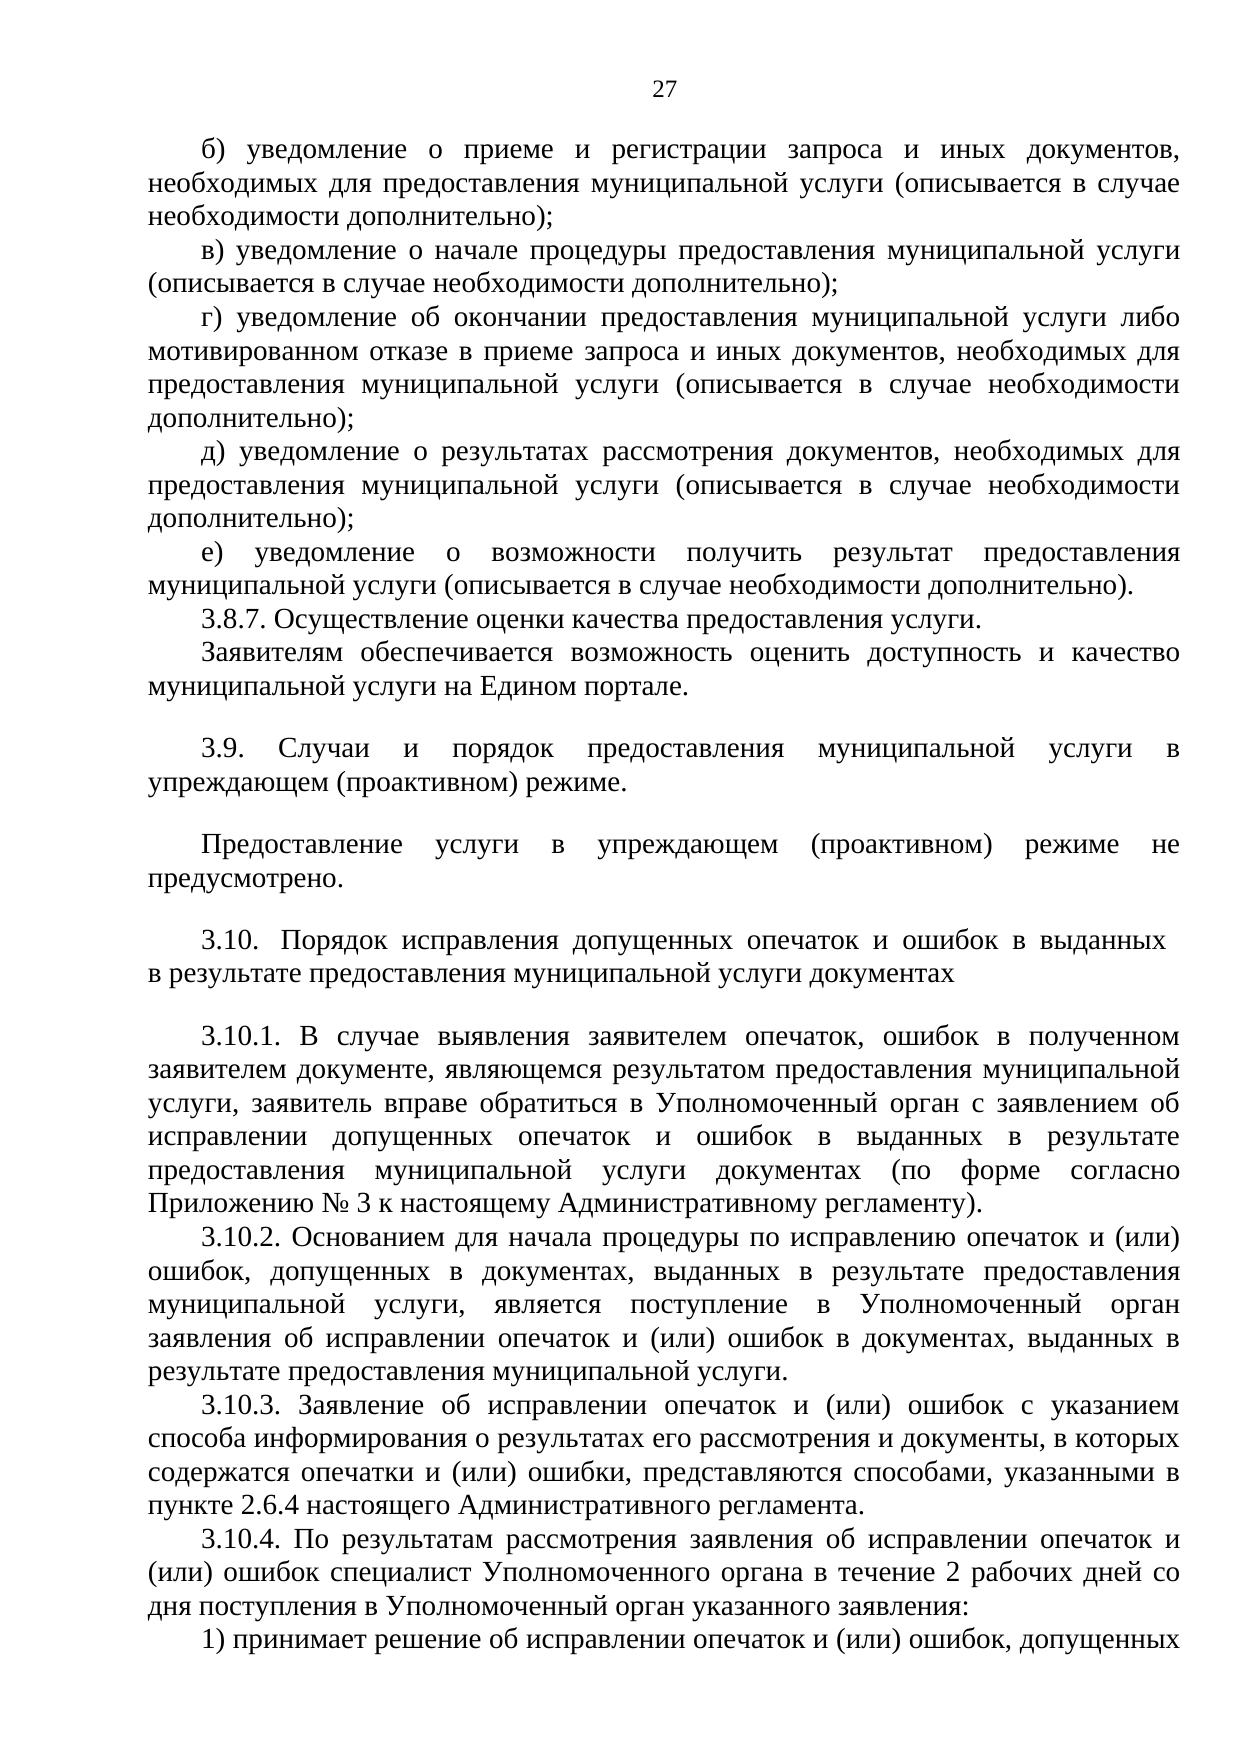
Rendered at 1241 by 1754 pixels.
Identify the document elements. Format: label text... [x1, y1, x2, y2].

text 3.8.7. Осуществление оценки качества предоставления услуги. [148, 601, 1181, 634]
text Предоставление услуги в упреждающем (проактивном) режиме не предусмотрено. [148, 826, 1181, 893]
text 3.10.2. Основанием для начала процедуры по исправлению опечаток и (или) ошибок, допущенных в документах, выданных в результате предоставления муниципальной услуги, является поступление в Уполномоченный орган заявления об исправлении опечаток и (или) ошибок в документах, выданных в результате предоставления муниципальной услуги. [148, 1219, 1181, 1387]
text Заявителям обеспечивается возможность оценить доступность и качество муниципальной услуги на Едином портале. [148, 634, 1181, 702]
text г) уведомление об окончании предоставления муниципальной услуги либо мотивированном отказе в приеме запроса и иных документов, необходимых для предоставления муниципальной услуги (описывается в случае необходимости дополнительно); [148, 299, 1181, 433]
text 3.10. Порядок исправления допущенных опечаток и ошибок в выданных в результате предоставления муниципальной услуги документах [148, 922, 1181, 989]
text 1) принимает решение об исправлении опечаток и (или) ошибок, допущенных [148, 1622, 1181, 1655]
text 3.10.4. По результатам рассмотрения заявления об исправлении опечаток и (или) ошибок специалист Уполномоченного органа в течение 2 рабочих дней со дня поступления в Уполномоченный орган указанного заявления: [148, 1521, 1181, 1622]
text 3.10.1. В случае выявления заявителем опечаток, ошибок в полученном заявителем документе, являющемся результатом предоставления муниципальной услуги, заявитель вправе обратиться в Уполномоченный орган с заявлением об исправлении допущенных опечаток и ошибок в выданных в результате предоставления муниципальной услуги документах (по форме согласно Приложению № 3 к настоящему Административному регламенту). [148, 1018, 1181, 1219]
text д) уведомление о результатах рассмотрения документов, необходимых для предоставления муниципальной услуги (описывается в случае необходимости дополнительно); [148, 433, 1181, 534]
text в) уведомление о начале процедуры предоставления муниципальной услуги (описывается в случае необходимости дополнительно); [148, 232, 1181, 299]
text б) уведомление о приеме и регистрации запроса и иных документов, необходимых для предоставления муниципальной услуги (описывается в случае необходимости дополнительно); [148, 131, 1181, 232]
text 3.10.3. Заявление об исправлении опечаток и (или) ошибок с указанием способа информирования о результатах его рассмотрения и документы, в которых содержатся опечатки и (или) ошибки, представляются способами, указанными в пункте 2.6.4 настоящего Административного регламента. [148, 1387, 1181, 1521]
text е) уведомление о возможности получить результат предоставления муниципальной услуги (описывается в случае необходимости дополнительно). [148, 534, 1181, 601]
text 3.9. Случаи и порядок предоставления муниципальной услуги в упреждающем (проактивном) режиме. [148, 730, 1181, 797]
